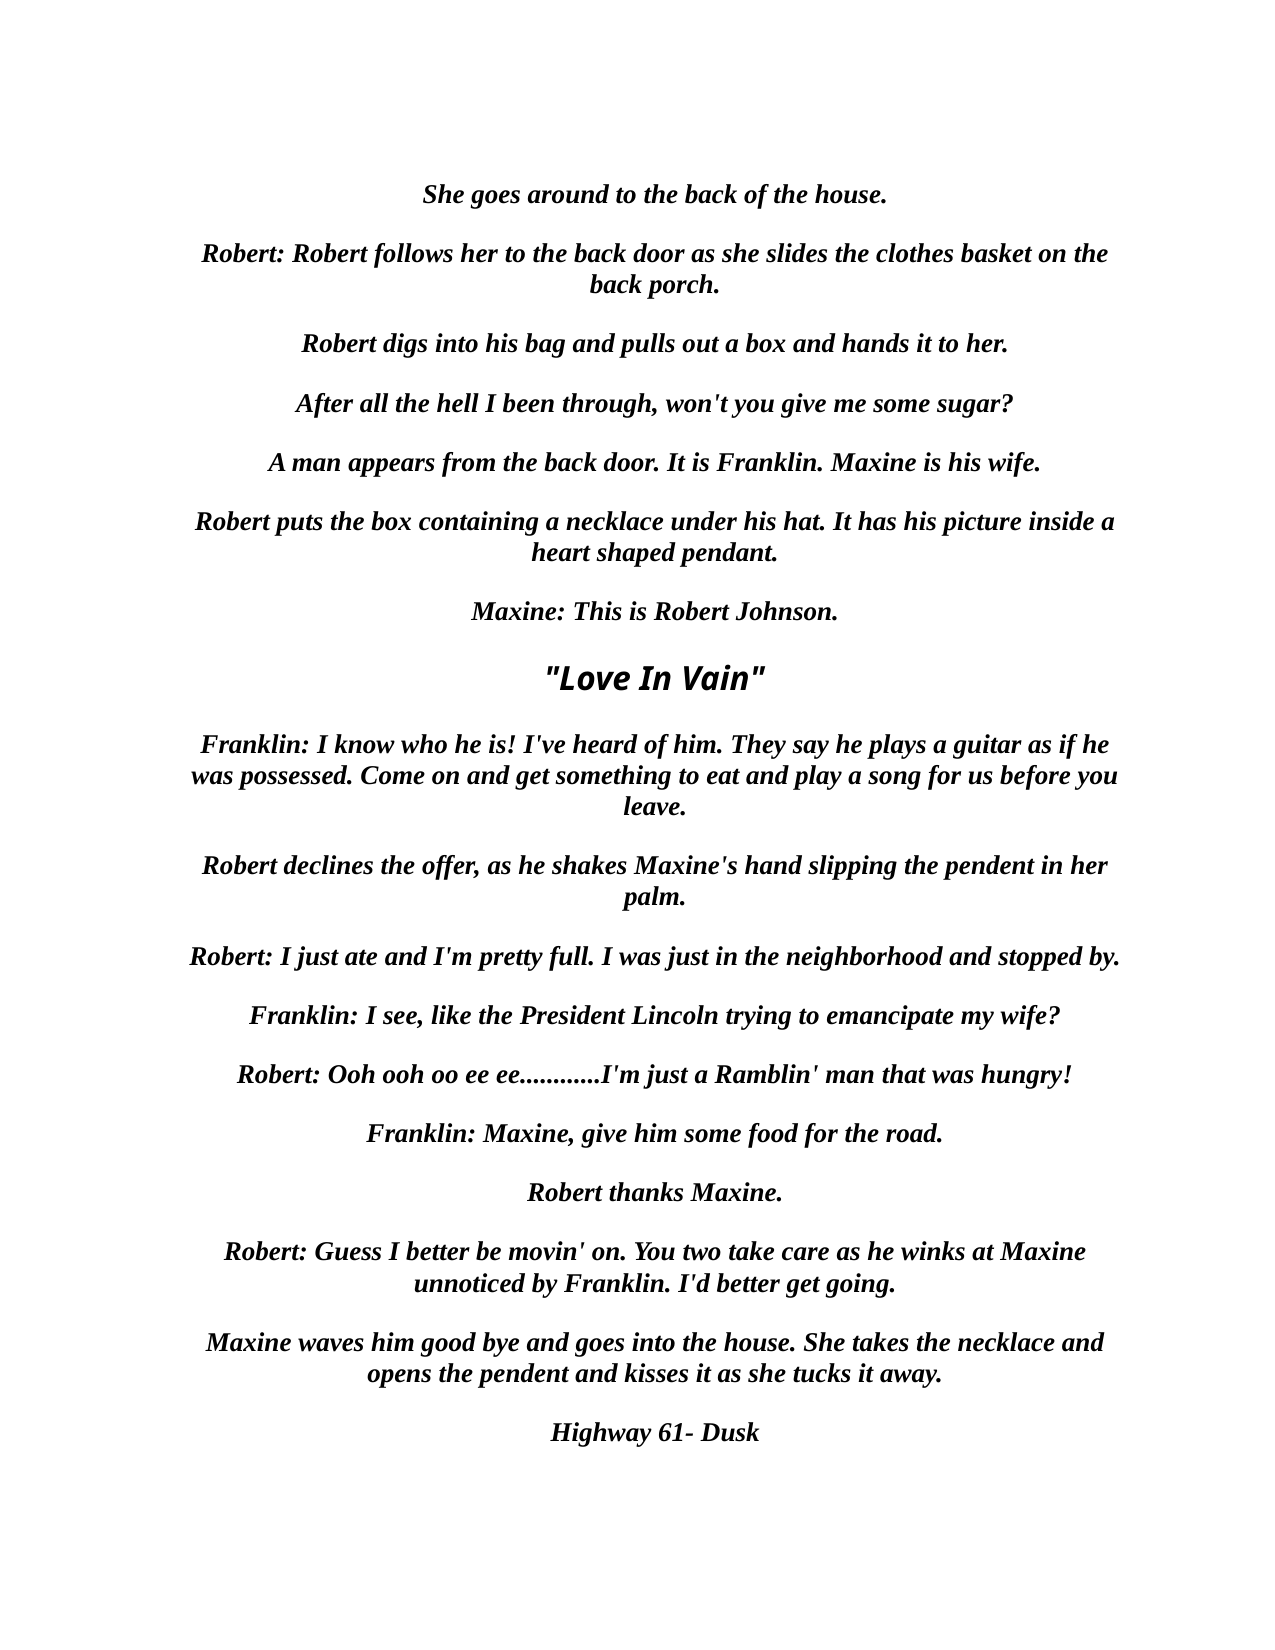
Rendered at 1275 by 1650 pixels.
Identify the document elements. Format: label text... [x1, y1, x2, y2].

text Maxine: This is Robert Johnson. [187, 595, 1125, 626]
text Robert: Guess I better be movin' on. You two take care as he winks at Maxine unnoticed by Franklin. I'd better get going. [187, 1236, 1125, 1298]
text After all the hell I been through, won't you give me some sugar? [187, 387, 1125, 418]
text Robert: Ooh ooh oo ee ee............I'm just a Ramblin' man that was hungry! [187, 1058, 1125, 1089]
text "Love In Vain" [187, 654, 1125, 700]
text Robert declines the offer, as he shakes Maxine's hand slipping the pendent in her palm. [187, 849, 1125, 912]
text Franklin: Maxine, give him some food for the road. [187, 1117, 1125, 1148]
text Robert thanks Maxine. [187, 1176, 1125, 1207]
text Franklin: I know who he is! I've heard of him. They say he plays a guitar as if he was possessed. Come on and get something to eat and play a song for us before you leave. [187, 728, 1125, 821]
text A man appears from the back door. It is Franklin. Maxine is his wife. [187, 446, 1125, 477]
text Robert: Robert follows her to the back door as she slides the clothes basket on the back porch. [187, 237, 1125, 299]
text Maxine waves him good bye and goes into the house. She takes the necklace and opens the pendent and kisses it as she tucks it away. [187, 1326, 1125, 1388]
text Robert digs into his bag and pulls out a box and hands it to her. [187, 327, 1125, 359]
text Robert puts the box containing a necklace under his hat. It has his picture inside a heart shaped pendant. [187, 505, 1125, 567]
text Franklin: I see, like the President Lincoln trying to emancipate my wife? [187, 999, 1125, 1030]
text Highway 61- Dusk [187, 1416, 1125, 1447]
text She goes around to the back of the house. [187, 178, 1125, 209]
text Robert: I just ate and I'm pretty full. I was just in the neighborhood and stopped by. [187, 940, 1125, 971]
